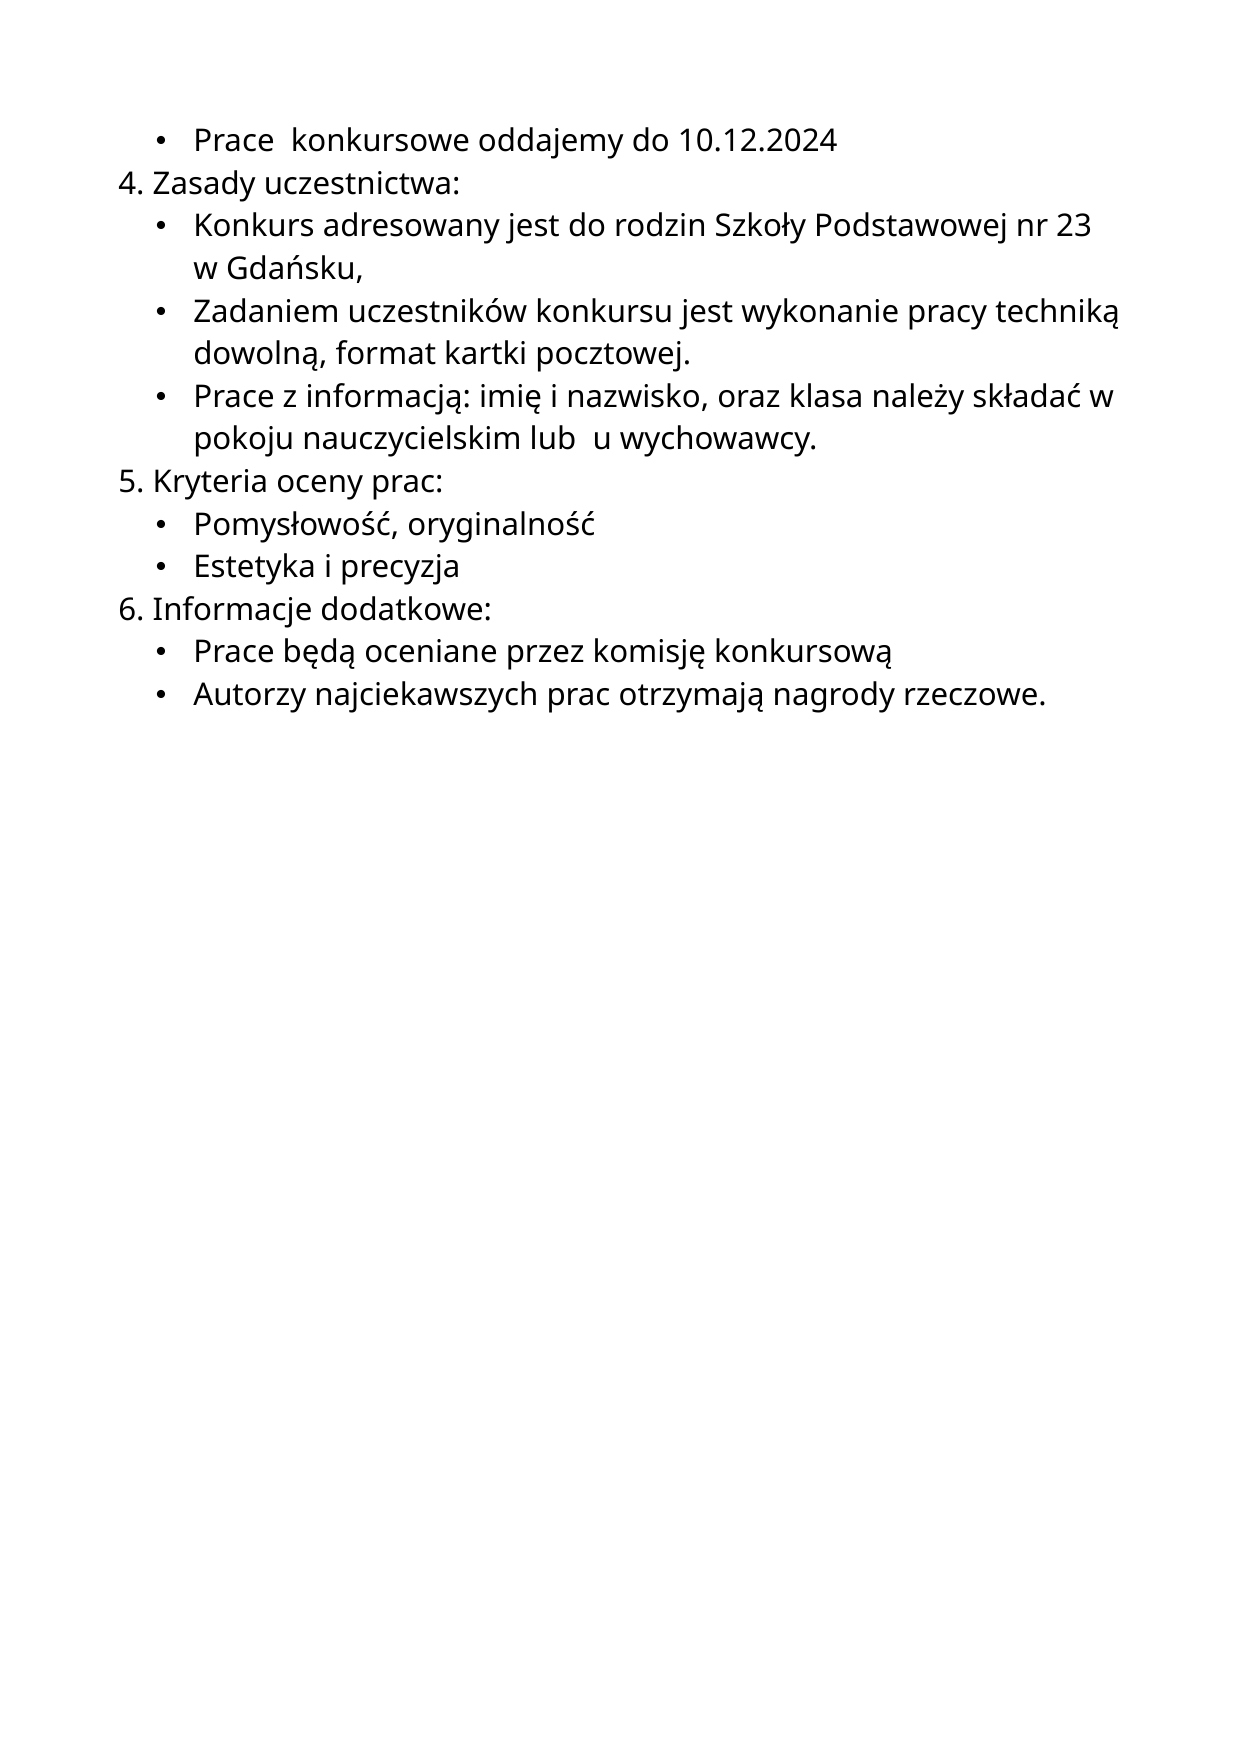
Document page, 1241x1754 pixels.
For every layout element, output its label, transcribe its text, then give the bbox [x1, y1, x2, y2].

list Autorzy najciekawszych prac otrzymają nagrody rzeczowe. [156, 672, 1122, 714]
list Estetyka i precyzja [156, 544, 1122, 587]
list Prace będą oceniane przez komisję konkursową [156, 629, 1122, 672]
text 5. Kryteria oceny prac: [118, 459, 1122, 502]
list Pomysłowość, oryginalność [156, 502, 1122, 544]
list Prace konkursowe oddajemy do 10.12.2024 [156, 118, 1122, 161]
list Prace z informacją: imię i nazwisko, oraz klasa należy składać w pokoju nauczycielskim lub u wychowawcy. [156, 374, 1122, 459]
text 4. Zasady uczestnictwa: [118, 161, 1122, 203]
list Zadaniem uczestników konkursu jest wykonanie pracy techniką dowolną, format kartki pocztowej. [156, 288, 1122, 374]
list Konkurs adresowany jest do rodzin Szkoły Podstawowej nr 23 w Gdańsku, [156, 203, 1122, 288]
text 6. Informacje dodatkowe: [118, 587, 1122, 629]
